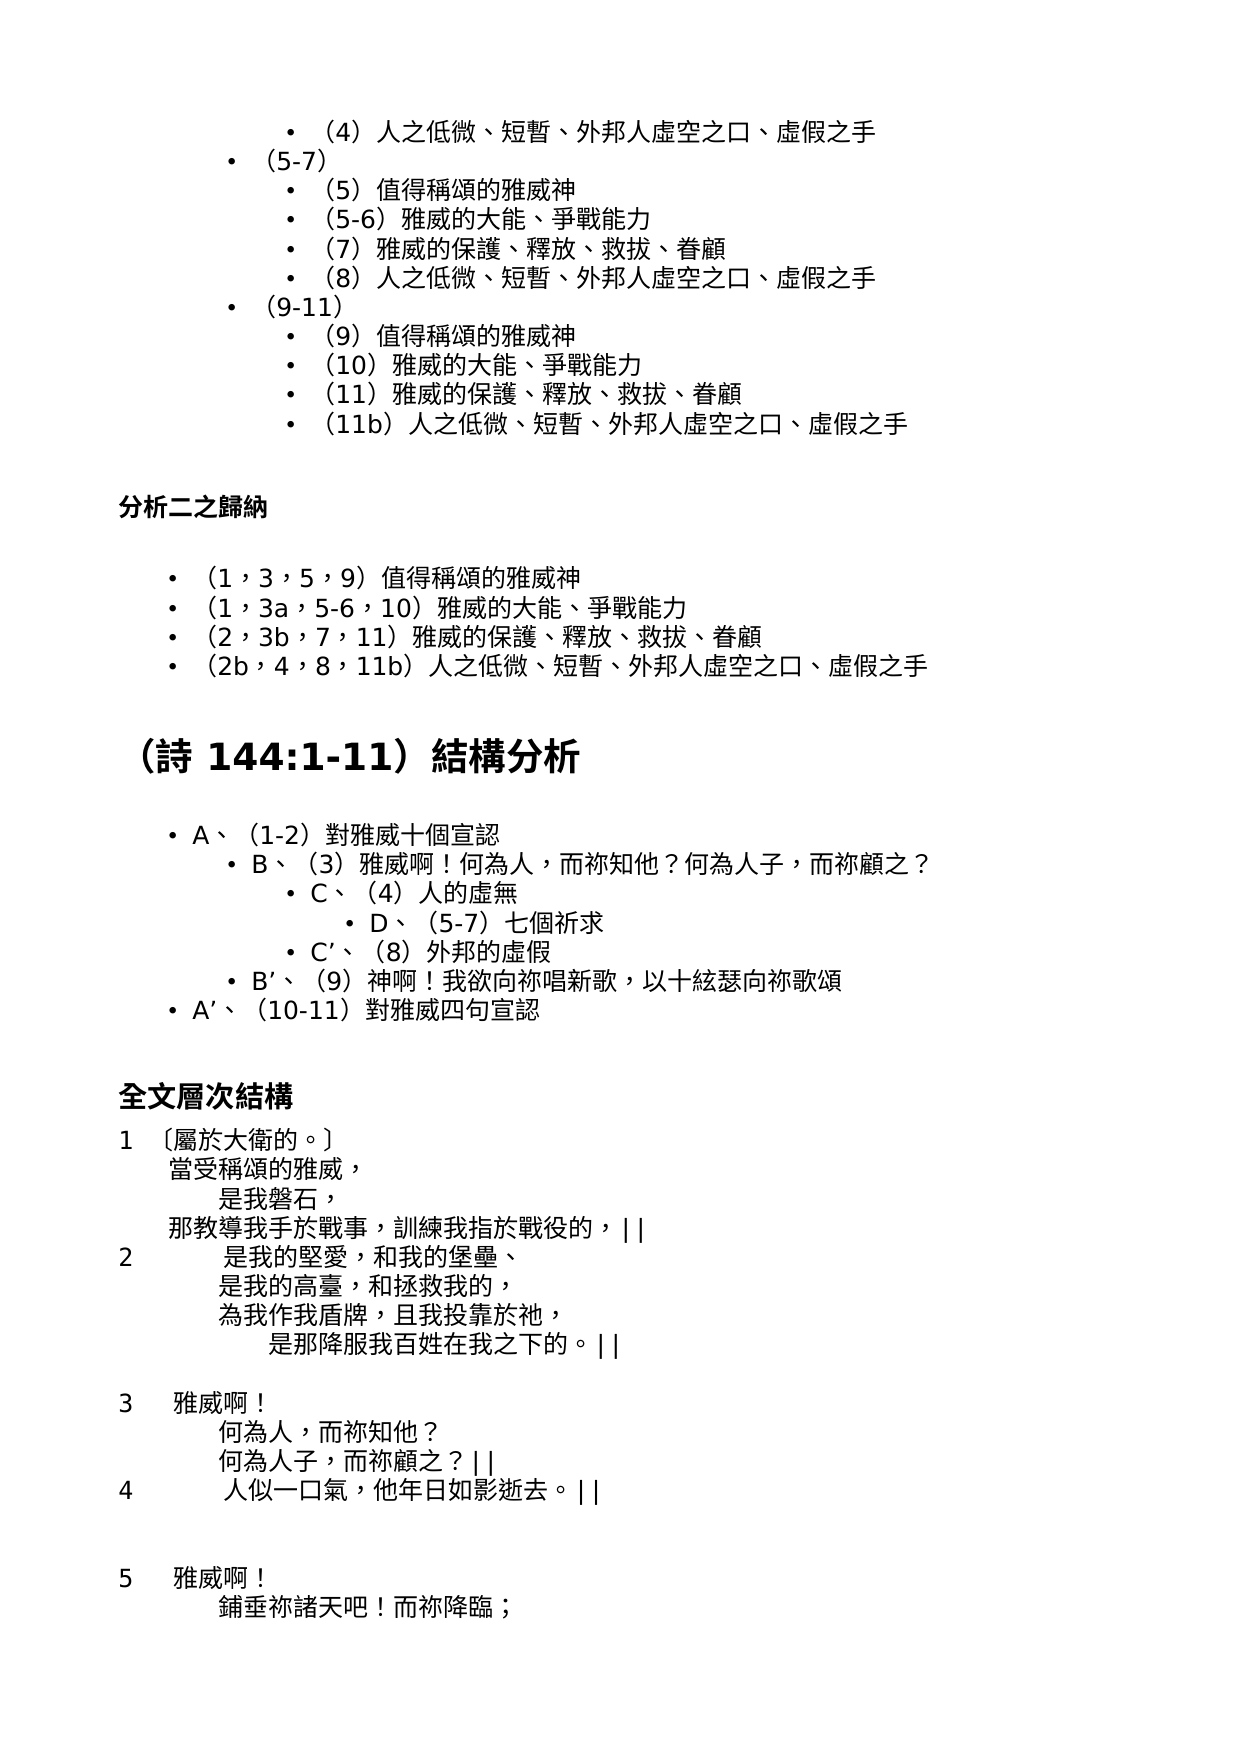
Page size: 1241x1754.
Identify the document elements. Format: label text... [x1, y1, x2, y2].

list （11）雅威的保護、釋放、救拔、眷顧 [295, 381, 1122, 410]
list （2，3b，7，11）雅威的保護、釋放、救拔、眷顧 [177, 623, 1122, 652]
list （9-11） [236, 293, 1122, 322]
list （7）雅威的保護、釋放、救拔、眷顧 [295, 235, 1122, 264]
list （9）值得稱頌的雅威神 [295, 322, 1122, 351]
subtitle 全文層次結構 [118, 1080, 1122, 1114]
list （1，3，5，9）值得稱頌的雅威神 [177, 564, 1122, 594]
list （5-6）雅威的大能、爭戰能力 [295, 206, 1122, 235]
list （5）值得稱頌的雅威神 [295, 176, 1122, 206]
list （2b，4，8，11b）人之低微、短暫、外邦人虛空之口、虛假之手 [177, 652, 1122, 681]
list （10）雅威的大能、爭戰能力 [295, 351, 1122, 381]
list （4）人之低微、短暫、外邦人虛空之口、虛假之手 [295, 118, 1122, 147]
subtitle 分析二之歸納 [118, 493, 1122, 523]
subtitle （詩 144:1-11）結構分析 [118, 736, 1122, 779]
list C、（4）人的虛無 [295, 880, 1122, 909]
list C’、（8）外邦的虛假 [295, 938, 1122, 967]
list A’、（10-11）對雅威四句宣認 [177, 996, 1122, 1026]
text 1 〔屬於大衛的。〕 當受稱頌的雅威， 是我磐石， 那教導我手於戰事，訓練我指於戰役的，|| 2 是我的堅愛，和我的堡壘、 是我的高臺，和拯救我的， 為我作我盾牌，且我投靠於祂， 是那降服我百姓在我之下的。|| 3 雅威啊！ 何為人，而祢知他？ 何為人子，而祢顧之？|| 4 人似一口氣，他年日如影逝去。|| 5 雅威啊！ 鋪垂祢諸天吧！而祢降臨； [118, 1126, 1122, 1622]
list （8）人之低微、短暫、外邦人虛空之口、虛假之手 [295, 264, 1122, 293]
list （11b）人之低微、短暫、外邦人虛空之口、虛假之手 [295, 410, 1122, 439]
list （1，3a，5-6，10）雅威的大能、爭戰能力 [177, 594, 1122, 623]
list （5-7） [236, 147, 1122, 176]
list A、（1-2）對雅威十個宣認 [177, 821, 1122, 851]
list B、（3）雅威啊！何為人，而祢知他？何為人子，而祢顧之？ [236, 851, 1122, 880]
list B’、（9）神啊！我欲向祢唱新歌，以十絃瑟向祢歌頌 [236, 967, 1122, 996]
list D、（5-7）七個祈求 [354, 909, 1122, 938]
